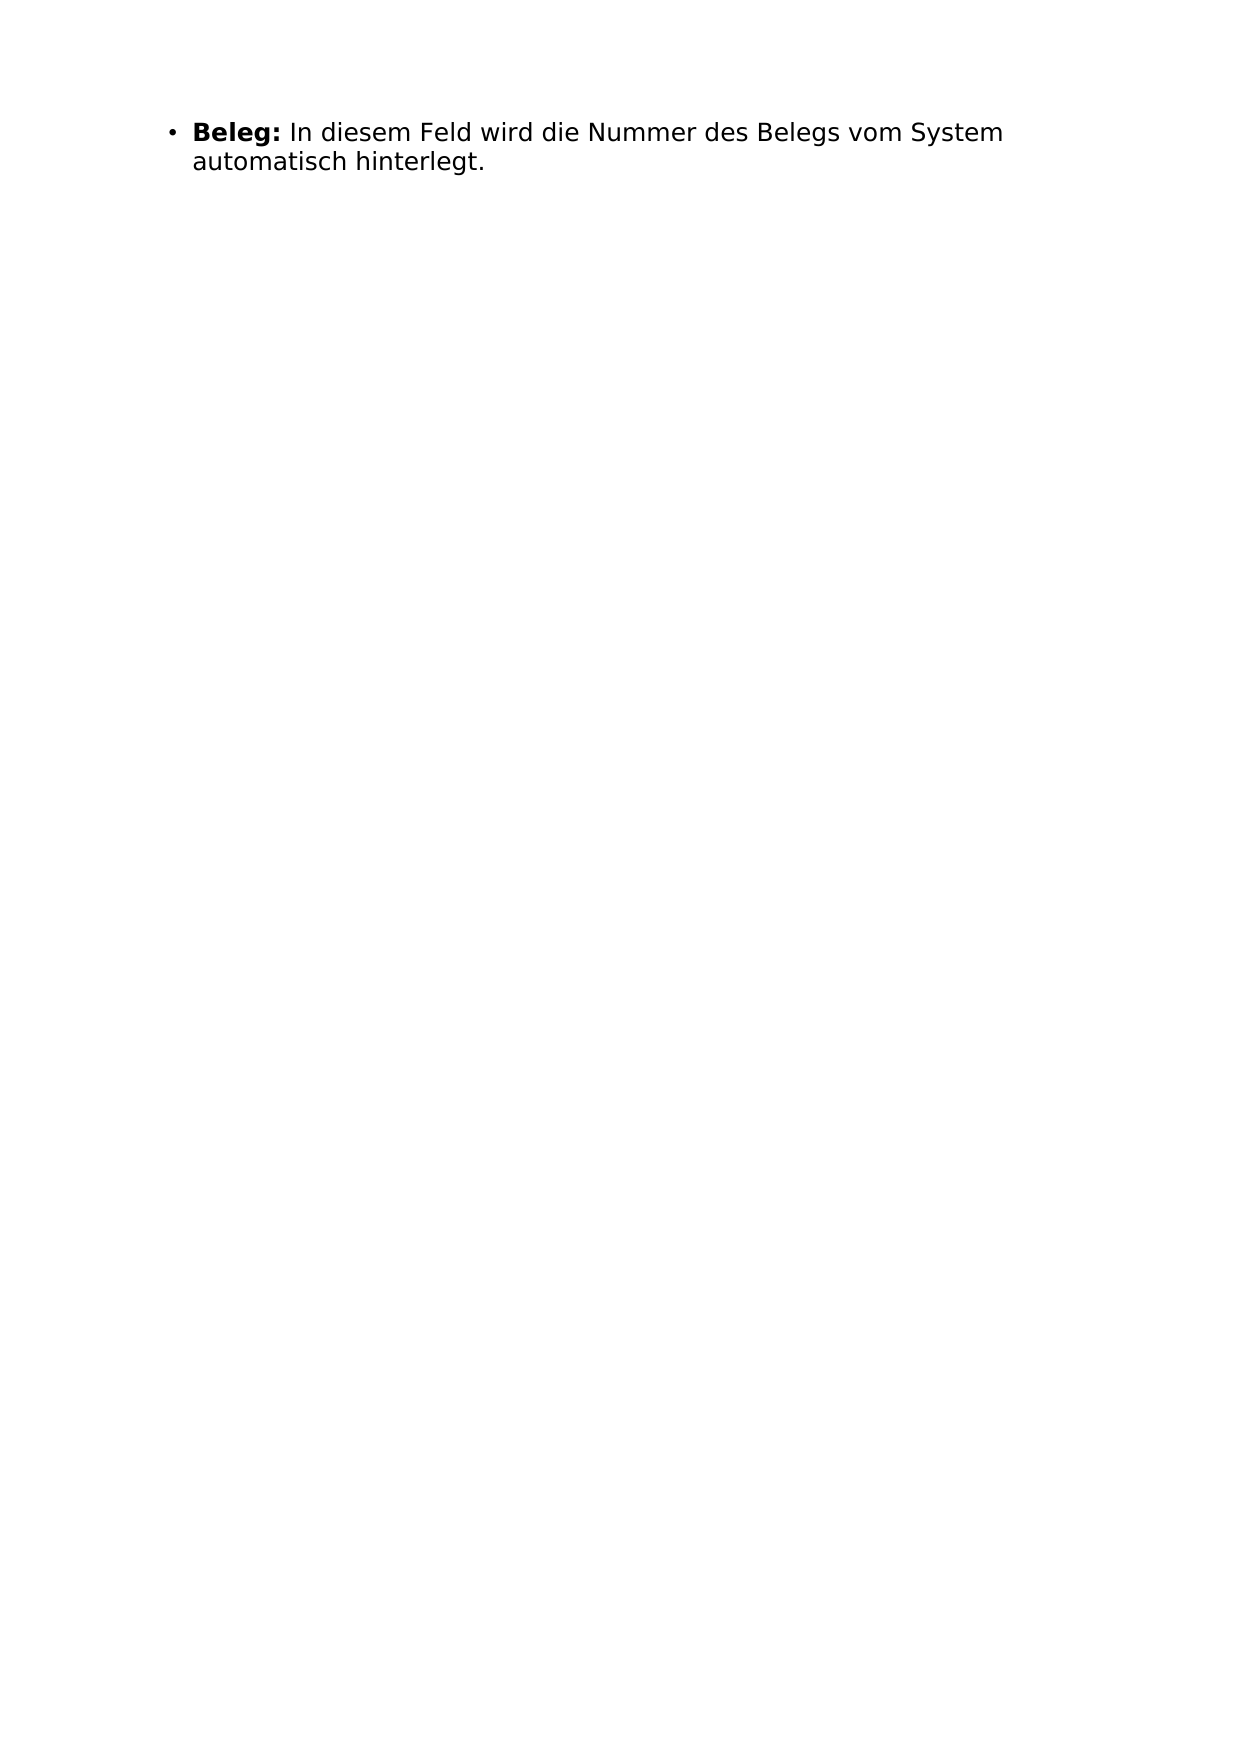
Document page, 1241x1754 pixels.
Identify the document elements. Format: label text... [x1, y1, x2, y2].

list Beleg: In diesem Feld wird die Nummer des Belegs vom System automatisch hinterlegt. [177, 118, 1122, 176]
